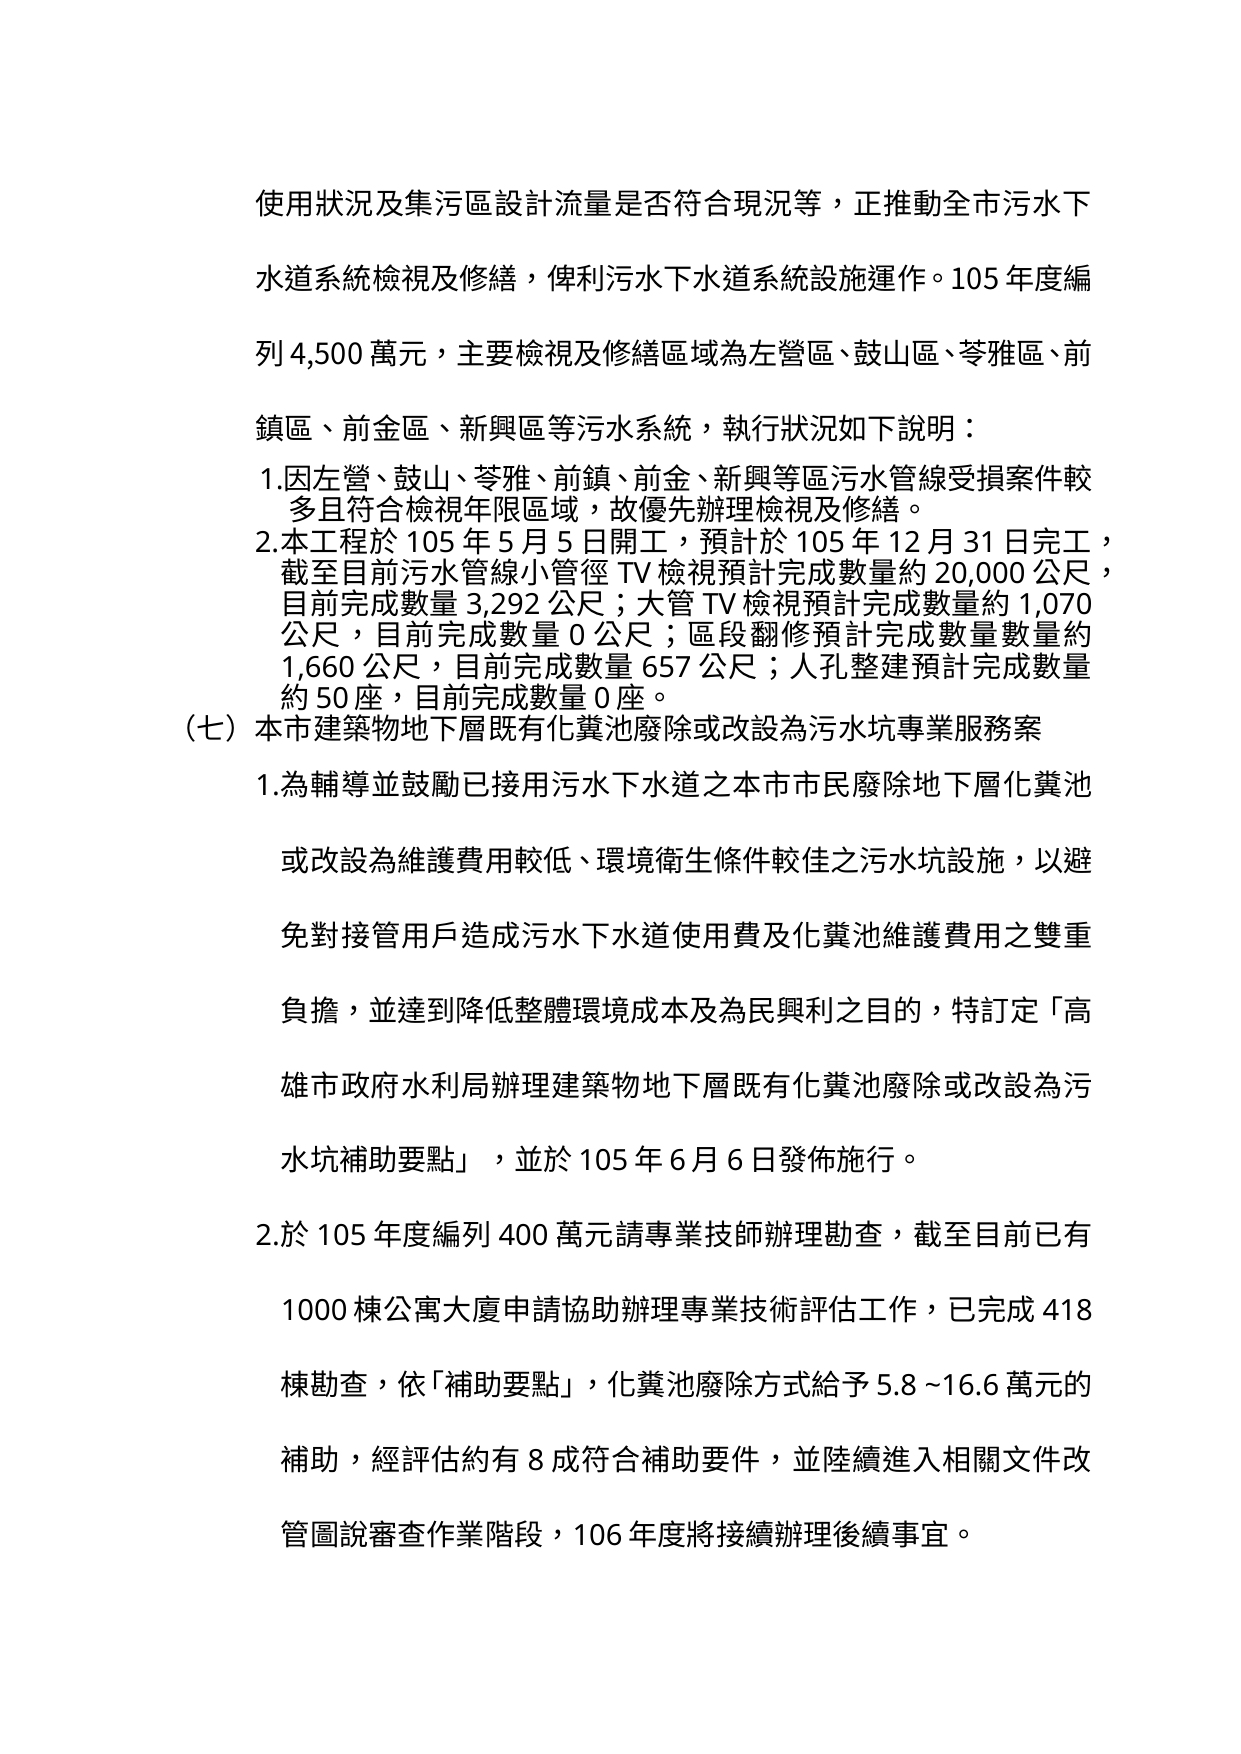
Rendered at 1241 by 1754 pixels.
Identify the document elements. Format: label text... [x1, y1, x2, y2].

text 1.為輔導並鼓勵已接用污水下水道之本市市民廢除地下層化糞池或改設為維護費用較低、環境衛生條件較佳之污水坑設施，以避免對接管用戶造成污水下水道使用費及化糞池維護費用之雙重負擔，並達到降低整體環境成本及為民興利之目的，特訂定「高雄市政府水利局辦理建築物地下層既有化糞池廢除或改設為污水坑補助要點」，並於105年6月6日發佈施行。 [255, 746, 1092, 1196]
text 使用狀況及集污區設計流量是否符合現況等，正推動全市污水下水道系統檢視及修繕，俾利污水下水道系統設施運作。105年度編列4,500萬元，主要檢視及修繕區域為左營區、鼓山區、苓雅區、前鎮區、前金區、新興區等污水系統，執行狀況如下說明： [255, 164, 1092, 464]
text 2.本工程於105年5月5日開工，預計於105年12月31日完工，截至目前污水管線小管徑TV檢視預計完成數量約20,000公尺，目前完成數量3,292公尺；大管TV檢視預計完成數量約1,070公尺，目前完成數量0公尺；區段翻修預計完成數量數量約1,660公尺，目前完成數量657公尺；人孔整建預計完成數量約50座，目前完成數量0座。 [254, 527, 1092, 714]
text （七）本市建築物地下層既有化糞池廢除或改設為污水坑專業服務案 [148, 714, 1092, 746]
text 1.因左營、鼓山、苓雅、前鎮、前金、新興等區污水管線受損案件較多且符合檢視年限區域，故優先辦理檢視及修繕。 [259, 464, 1092, 527]
text 2.於105年度編列400萬元請專業技師辦理勘查，截至目前已有1000棟公寓大廈申請協助辦理專業技術評估工作，已完成418棟勘查，依「補助要點」，化糞池廢除方式給予5.8 ~16.6萬元的補助，經評估約有8成符合補助要件，並陸續進入相關文件改管圖說審查作業階段，106年度將接續辦理後續事宜。 [255, 1196, 1092, 1571]
